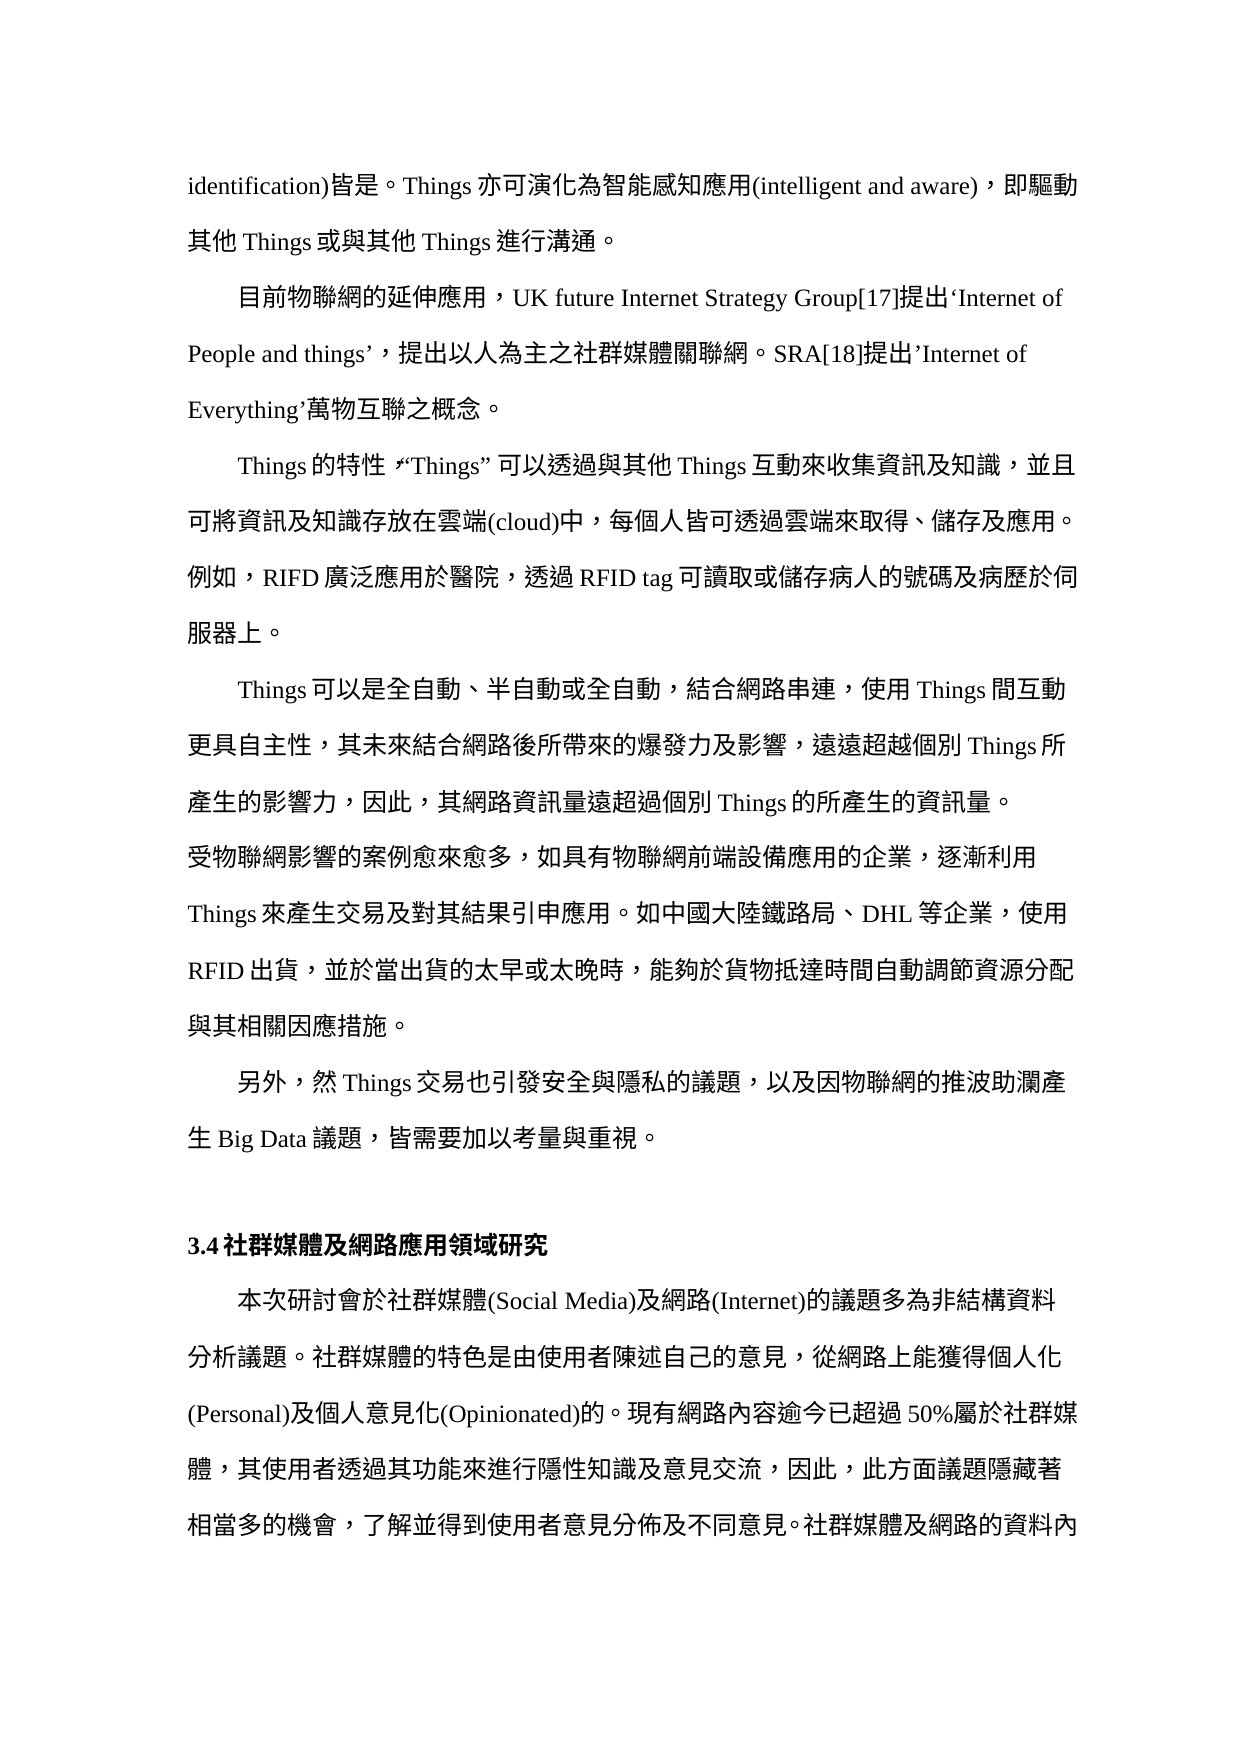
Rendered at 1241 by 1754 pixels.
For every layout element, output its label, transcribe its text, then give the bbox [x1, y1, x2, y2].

text 本次研討會於社群媒體(Social Media)及網路(Internet)的議題多為非結構資料分析議題。社群媒體的特色是由使用者陳述自己的意見，從網路上能獲得個人化(Personal)及個人意見化(Opinionated)的。現有網路內容逾今已超過50%屬於社群媒體，其使用者透過其功能來進行隱性知識及意見交流，因此，此方面議題隱藏著相當多的機會，了解並得到使用者意見分佈及不同意見。社群媒體及網路的資料內 [187, 1280, 1078, 1543]
text 受物聯網影響的案例愈來愈多，如具有物聯網前端設備應用的企業，逐漸利用Things來產生交易及對其結果引申應用。如中國大陸鐵路局、DHL等企業，使用RFID出貨，並於當出貨的太早或太晚時，能夠於貨物抵達時間自動調節資源分配與其相關因應措施。 [187, 837, 1078, 1043]
text Things可以是全自動、半自動或全自動，結合網路串連，使用Things間互動更具自主性，其未來結合網路後所帶來的爆發力及影響，遠遠超越個別Things所產生的影響力，因此，其網路資訊量遠超過個別Things的所產生的資訊量。 [187, 669, 1078, 819]
text identification)皆是。Things亦可演化為智能感知應用(intelligent and aware)，即驅動其他Things或與其他Things進行溝通。 [187, 164, 1078, 258]
text 另外，然Things交易也引發安全與隱私的議題，以及因物聯網的推波助瀾產生Big Data議題，皆需要加以考量與重視。 [187, 1061, 1078, 1155]
text 目前物聯網的延伸應用，UK future Internet Strategy Group[17]提出‘Internet of People and things’，提出以人為主之社群媒體關聯網。SRA[18]提出’Internet of Everything’萬物互聯之概念。 [187, 276, 1078, 426]
text Things的特性，“Things” 可以透過與其他Things互動來收集資訊及知識，並且可將資訊及知識存放在雲端(cloud)中，每個人皆可透過雲端來取得、儲存及應用。例如，RIFD廣泛應用於醫院，透過RFID tag可讀取或儲存病人的號碼及病歷於伺服器上。 [187, 444, 1078, 651]
text 3.4社群媒體及網路應用領域研究 [187, 1224, 1078, 1262]
